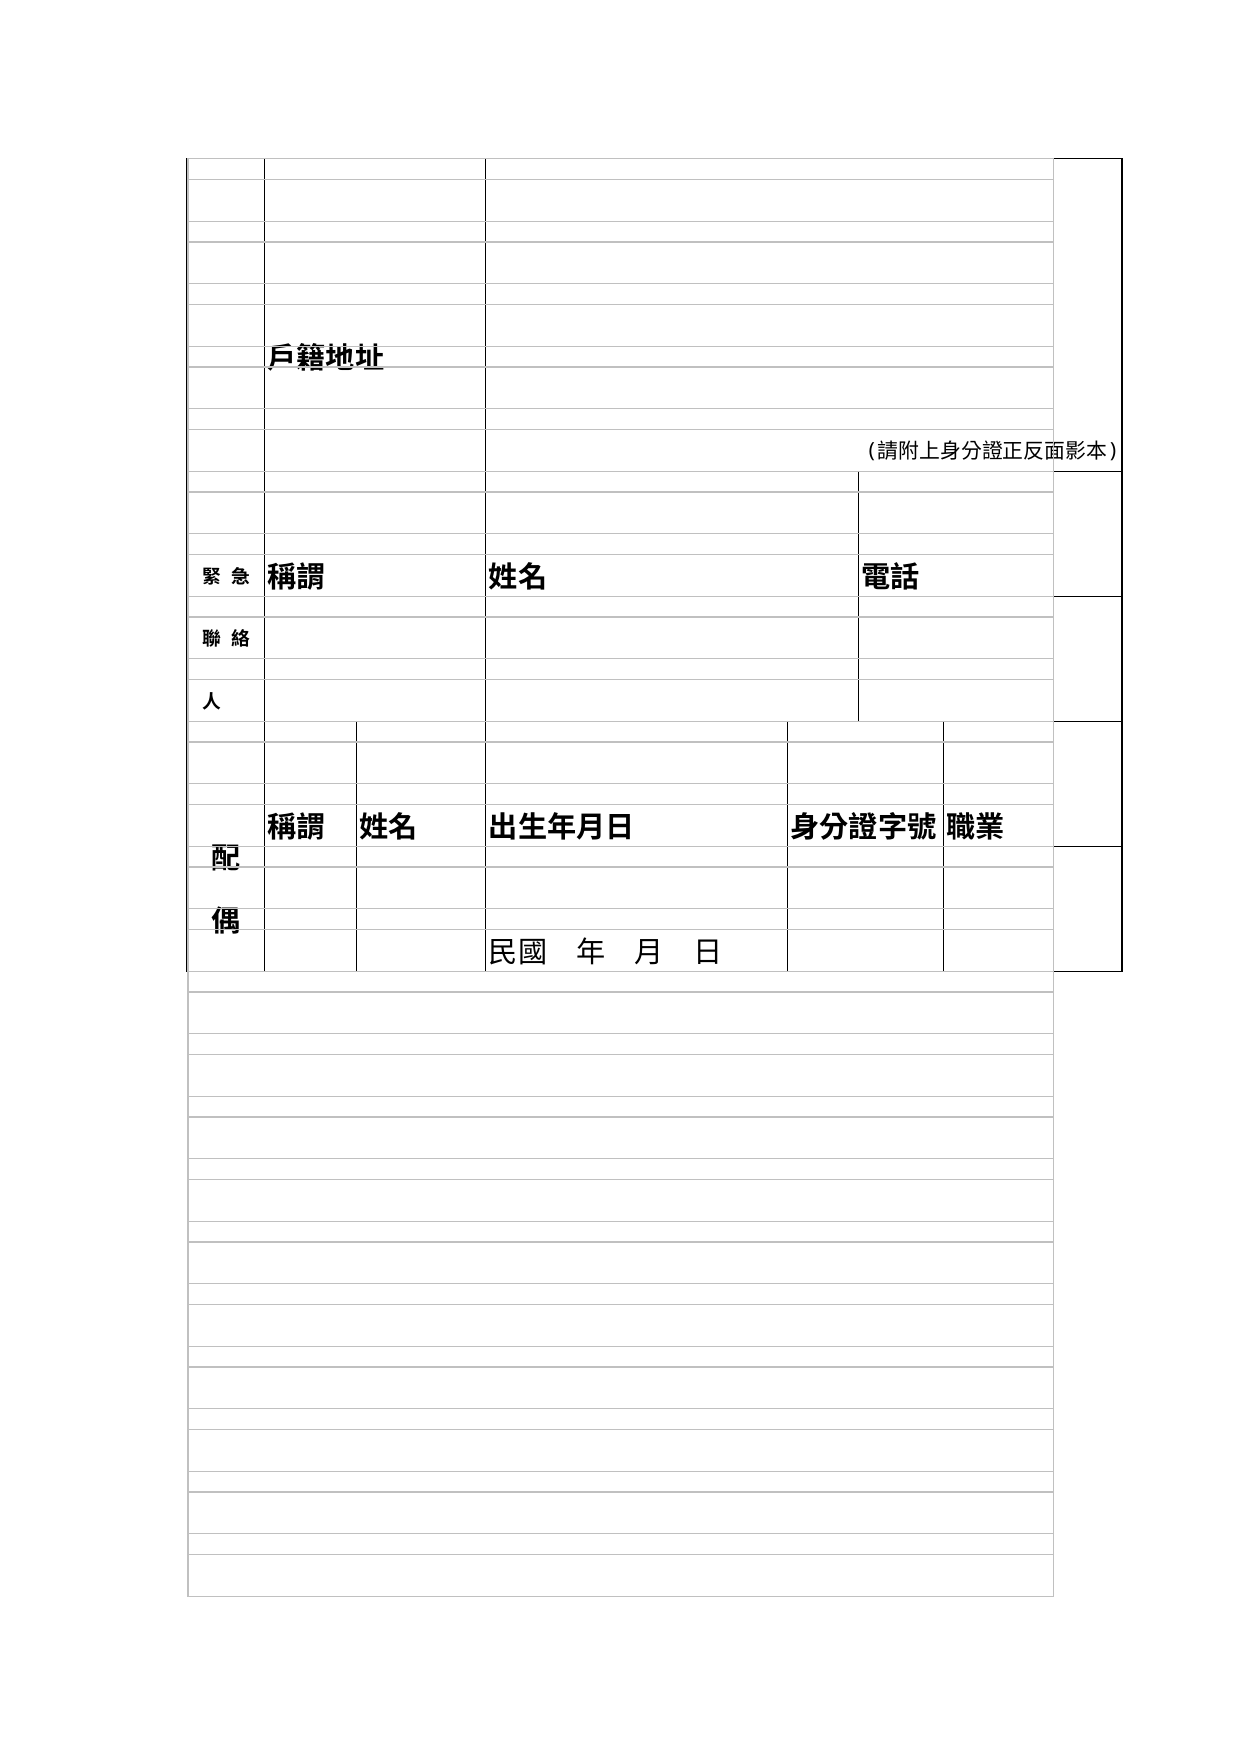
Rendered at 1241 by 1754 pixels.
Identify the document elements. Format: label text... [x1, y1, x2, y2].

table_cell 戶籍地址 [328, 347, 337, 366]
table_cell 配偶 [189, 722, 264, 741]
table_cell 出生年月日 [486, 805, 787, 846]
table_cell [265, 618, 485, 658]
table_cell 戶籍地址 [265, 347, 272, 366]
table_cell [189, 180, 264, 221]
table_cell 戶籍地址 [377, 347, 485, 366]
table_cell 戶籍地址 [265, 305, 485, 346]
table_cell 電話 [859, 555, 1053, 596]
table_cell [944, 784, 1053, 804]
table_cell [788, 784, 943, 804]
table_cell [486, 909, 787, 929]
table_cell [859, 618, 1053, 658]
table_cell [1054, 472, 1121, 596]
table_cell [265, 534, 485, 554]
table_cell [265, 680, 485, 721]
table_cell 民國 年 月 日 [486, 930, 787, 971]
table_cell [189, 534, 264, 554]
table_cell 戶籍地址 [265, 159, 485, 179]
table_cell [357, 930, 485, 971]
table_cell [859, 680, 1053, 721]
table_cell 配偶 [189, 909, 217, 929]
table_cell [265, 597, 485, 616]
table_cell 戶籍地址 [265, 284, 485, 304]
table_cell 配偶 [189, 743, 264, 783]
table_cell (請附上身分證正反面影本) [486, 409, 1053, 429]
table_cell [265, 909, 356, 929]
table_cell [1054, 847, 1121, 971]
table_cell 緊急 [189, 555, 264, 596]
table_cell 戶籍地址 [358, 347, 374, 366]
table_cell [859, 472, 1053, 491]
table_cell [357, 868, 485, 908]
table_cell [1054, 722, 1121, 846]
table_cell [859, 493, 1053, 533]
table_cell 戶籍地址 [265, 222, 485, 241]
table_cell 戶籍地址 [265, 368, 485, 408]
table_cell [859, 597, 1053, 616]
table_cell [189, 493, 264, 533]
table_cell 配偶 [231, 847, 264, 866]
table_cell [859, 534, 1053, 554]
table_cell (請附上身分證正反面影本) [486, 347, 1053, 366]
table_cell [944, 868, 1053, 908]
table_cell [265, 493, 485, 533]
table_cell (請附上身分證正反面影本) [486, 180, 1053, 221]
table_cell [189, 222, 264, 241]
table_cell [189, 472, 264, 491]
table_cell [189, 597, 264, 616]
table_cell [265, 659, 485, 679]
table_cell 配偶 [189, 784, 264, 804]
table_cell [486, 847, 787, 866]
table_cell (請附上身分證正反面影本) [486, 243, 1053, 283]
table_cell [486, 534, 858, 554]
table_cell [944, 909, 1053, 929]
table_cell (請附上身分證正反面影本) [486, 159, 1053, 179]
table_cell [486, 722, 787, 741]
table_cell (請附上身分證正反面影本) [486, 284, 1053, 304]
table_cell [944, 847, 1053, 866]
table_cell [788, 868, 943, 908]
table_cell 姓名 [486, 555, 858, 596]
table_cell 戶籍地址 [265, 430, 485, 471]
table_cell 戶籍地址 [265, 409, 485, 429]
table_cell [265, 472, 485, 491]
table_cell [486, 618, 858, 658]
table_cell [944, 743, 1053, 783]
table_cell [265, 722, 356, 741]
table_cell 聯絡 [189, 618, 264, 658]
table_cell [357, 722, 485, 741]
table_cell [486, 472, 858, 491]
table_cell [265, 847, 356, 866]
table_cell [189, 409, 264, 429]
table_cell 職業 [944, 805, 1053, 846]
table_cell [486, 784, 787, 804]
table_cell 戶籍地址 [341, 353, 350, 366]
table_cell [189, 243, 264, 283]
table_cell 戶籍地址 [265, 243, 485, 283]
table_cell [265, 743, 356, 783]
table_cell 配偶 [231, 909, 264, 929]
table_cell 戶籍地址 [305, 347, 329, 366]
table_cell [357, 743, 485, 783]
table_cell [788, 930, 943, 971]
table_cell 配偶 [189, 847, 216, 866]
table_cell (請附上身分證正反面影本) [486, 305, 1053, 346]
table_cell [486, 659, 858, 679]
table_cell [788, 722, 943, 741]
table_cell 戶籍地址 [274, 347, 304, 366]
table_cell [486, 680, 858, 721]
table_cell 配偶 [189, 930, 264, 971]
table_cell [357, 909, 485, 929]
table_cell [189, 430, 264, 471]
table_cell 戶籍地址 [265, 180, 485, 221]
table_cell [189, 368, 264, 408]
table_cell [944, 930, 1053, 971]
table_cell [189, 347, 264, 366]
table_cell (請附上身分證正反面影本) [486, 368, 1053, 408]
table_cell [265, 930, 356, 971]
table_cell 配偶 [189, 805, 264, 846]
table_cell [486, 493, 858, 533]
table_cell 姓名 [357, 805, 485, 846]
table_cell [1054, 597, 1121, 721]
table_cell [189, 284, 264, 304]
table_cell [788, 743, 943, 783]
table_cell [486, 743, 787, 783]
table_cell (請附上身分證正反面影本) [486, 222, 1053, 241]
table_cell (請附上身分證正反面影本) [486, 430, 1053, 471]
table_cell [357, 784, 485, 804]
table_cell 身分證字號 [788, 805, 943, 846]
table_cell 配偶 [189, 868, 264, 908]
table_cell 人 [189, 680, 264, 721]
table_cell 稱謂 [265, 805, 356, 846]
table_cell [788, 909, 943, 929]
table_cell [486, 597, 858, 616]
table_cell 配偶 [218, 909, 222, 929]
table_cell [189, 305, 264, 346]
table_cell [265, 868, 356, 908]
table_cell (請附上身分證正反面影本) [1054, 159, 1121, 471]
table_cell 配偶 [223, 847, 235, 866]
table_cell [859, 659, 1053, 679]
table_cell [357, 847, 485, 866]
table_cell [788, 847, 943, 866]
table_cell 稱謂 [265, 555, 485, 596]
table_cell [189, 659, 264, 679]
table_cell [944, 722, 1053, 741]
table_cell 戶籍地址 [346, 347, 360, 366]
table_cell [265, 784, 356, 804]
table_cell [189, 159, 264, 179]
table_cell [486, 868, 787, 908]
